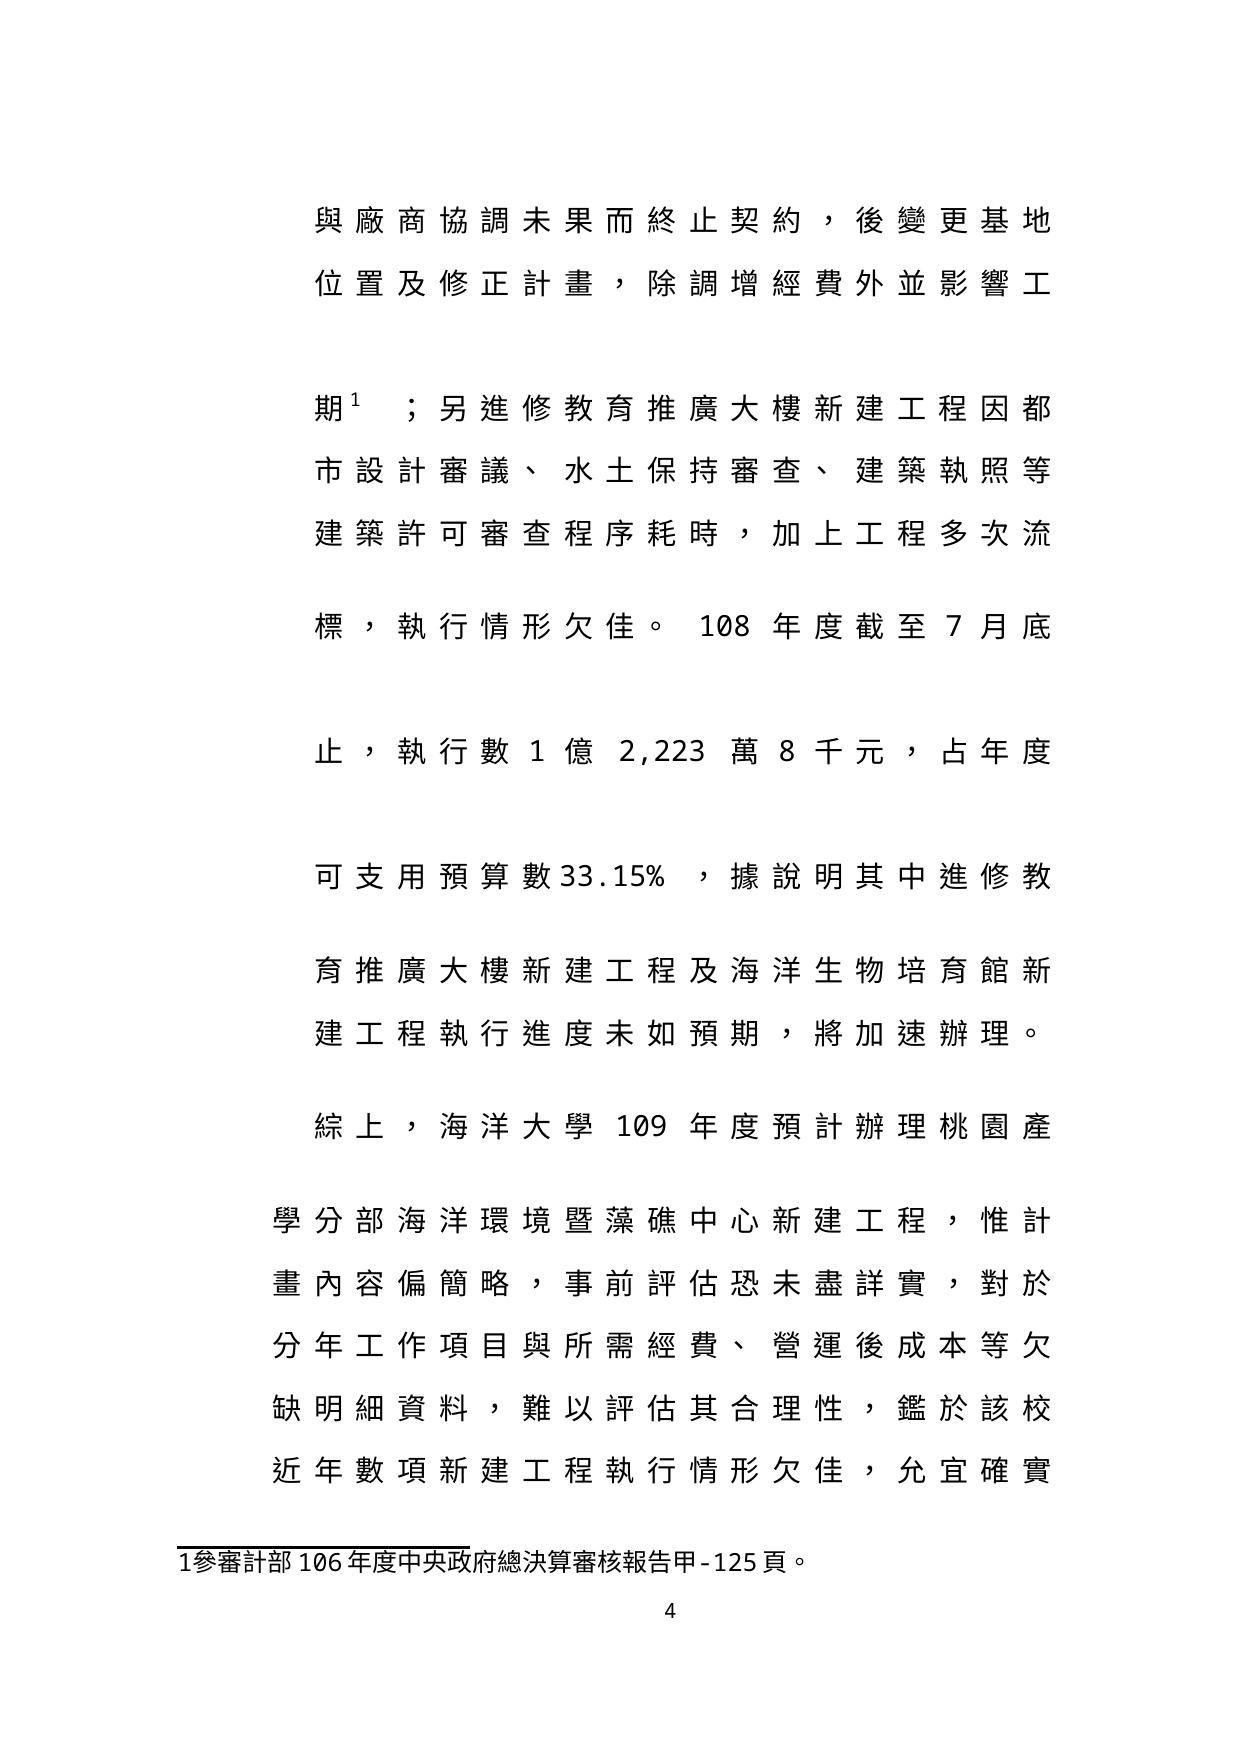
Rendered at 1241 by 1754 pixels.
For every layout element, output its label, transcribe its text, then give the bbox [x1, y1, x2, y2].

text 綜上，海洋大學109年度預計辦理桃園產學分部海洋環境暨藻礁中心新建工程，惟計畫內容偏簡略，事前評估恐未盡詳實，對於分年工作項目與所需經費、營運後成本等欠缺明細資料，難以評估其合理性，鑑於該校近年數項新建工程執行情形欠佳，允宜確實 [242, 1052, 1058, 1490]
text 參審計部106年度中央政府總決算審核報告甲-125頁。 [177, 1548, 1063, 1577]
text 海洋大學104至107年度固定資產建設改良擴充計畫決算數占可支用預算數比率分別為45.98%、45.07%、39.25%及79.31%（詳附表1），主要係因電資暨綜合教學大樓新建工程選址時未運用校區開發歷程資料，考量已存在舊海堤對新建工程可能影響，施作時始發現基地下方存有舊海堤，與廠商協調未果而終止契約，後變更基地位置及修正計畫，除調增經費外並影響工期；另進修教育推廣大樓新建工程因都市設計審議、水土保持審查、建築執照等建築許可審查程序耗時，加上工程多次流標，執行情形欠佳。108年度截至7月底止，執行數1億2,223萬8千元，占年度可支用預算數33.15% ，據說明其中進修教育推廣大樓新建工程及海洋生物培育館新建工程執行進度未如預期，將加速辦理。 [271, 177, 1058, 1052]
